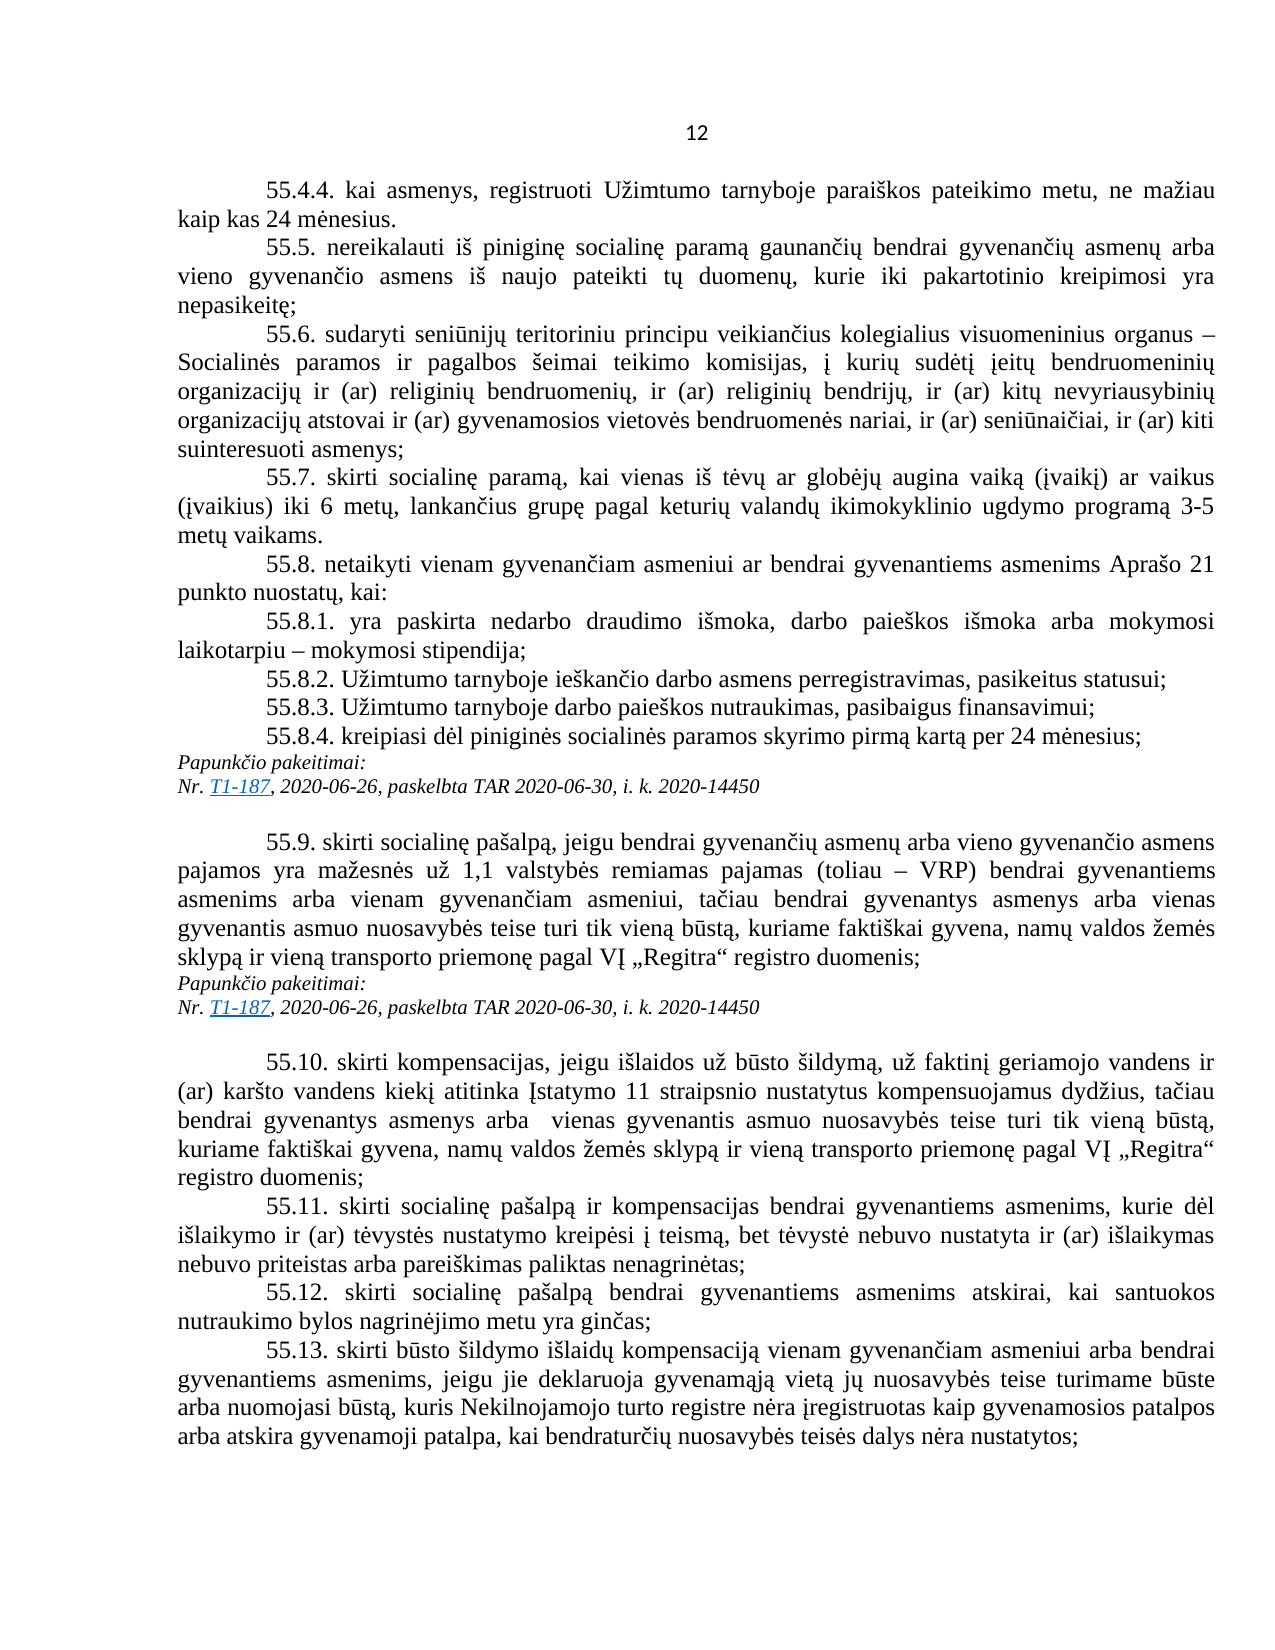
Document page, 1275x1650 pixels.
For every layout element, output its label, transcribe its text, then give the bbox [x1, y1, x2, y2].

text 55.8.2. Užimtumo tarnyboje ieškančio darbo asmens perregistravimas, pasikeitus statusui; [177, 664, 1216, 692]
text Nr. T1-187, 2020-06-26, paskelbta TAR 2020-06-30, i. k. 2020-14450 [177, 774, 1216, 798]
text 55.8.3. Užimtumo tarnyboje darbo paieškos nutraukimas, pasibaigus finansavimui; [177, 692, 1216, 721]
text 55.8.1. yra paskirta nedarbo draudimo išmoka, darbo paieškos išmoka arba mokymosi laikotarpiu – mokymosi stipendija; [177, 606, 1216, 664]
text 55.5. nereikalauti iš piniginę socialinę paramą gaunančių bendrai gyvenančių asmenų arba vieno gyvenančio asmens iš naujo pateikti tų duomenų, kurie iki pakartotinio kreipimosi yra nepasikeitę; [177, 232, 1216, 319]
text 55.12. skirti socialinę pašalpą bendrai gyvenantiems asmenims atskirai, kai santuokos nutraukimo bylos nagrinėjimo metu yra ginčas; [177, 1277, 1216, 1335]
text 55.7. skirti socialinę paramą, kai vienas iš tėvų ar globėjų augina vaiką (įvaikį) ar vaikus (įvaikius) iki 6 metų, lankančius grupę pagal keturių valandų ikimokyklinio ugdymo programą 3-5 metų vaikams. [177, 462, 1216, 549]
text 55.6. sudaryti seniūnijų teritoriniu principu veikiančius kolegialius visuomeninius organus – Socialinės paramos ir pagalbos šeimai teikimo komisijas, į kurių sudėtį įeitų bendruomeninių organizacijų ir (ar) religinių bendruomenių, ir (ar) religinių bendrijų, ir (ar) kitų nevyriausybinių organizacijų atstovai ir (ar) gyvenamosios vietovės bendruomenės nariai, ir (ar) seniūnaičiai, ir (ar) kiti suinteresuoti asmenys; [177, 319, 1216, 462]
text Papunkčio pakeitimai: [177, 971, 1216, 994]
text 55.8. netaikyti vienam gyvenančiam asmeniui ar bendrai gyvenantiems asmenims Aprašo 21 punkto nuostatų, kai: [177, 549, 1216, 606]
text 55.10. skirti kompensacijas, jeigu išlaidos už būsto šildymą, už faktinį geriamojo vandens ir (ar) karšto vandens kiekį atitinka Įstatymo 11 straipsnio nustatytus kompensuojamus dydžius, tačiau bendrai gyvenantys asmenys arba vienas gyvenantis asmuo nuosavybės teise turi tik vieną būstą, kuriame faktiškai gyvena, namų valdos žemės sklypą ir vieną transporto priemonę pagal VĮ „Regitra“ registro duomenis; [177, 1047, 1216, 1191]
text 55.9. skirti socialinę pašalpą, jeigu bendrai gyvenančių asmenų arba vieno gyvenančio asmens pajamos yra mažesnės už 1,1 valstybės remiamas pajamas (toliau – VRP) bendrai gyvenantiems asmenims arba vienam gyvenančiam asmeniui, tačiau bendrai gyvenantys asmenys arba vienas gyvenantis asmuo nuosavybės teise turi tik vieną būstą, kuriame faktiškai gyvena, namų valdos žemės sklypą ir vieną transporto priemonę pagal VĮ „Regitra“ registro duomenis; [177, 827, 1216, 971]
text 55.8.4. kreipiasi dėl piniginės socialinės paramos skyrimo pirmą kartą per 24 mėnesius; [177, 721, 1216, 750]
text 55.13. skirti būsto šildymo išlaidų kompensaciją vienam gyvenančiam asmeniui arba bendrai gyvenantiems asmenims, jeigu jie deklaruoja gyvenamąją vietą jų nuosavybės teise turimame būste arba nuomojasi būstą, kuris Nekilnojamojo turto registre nėra įregistruotas kaip gyvenamosios patalpos arba atskira gyvenamoji patalpa, kai bendraturčių nuosavybės teisės dalys nėra nustatytos; [177, 1335, 1216, 1450]
text Nr. T1-187, 2020-06-26, paskelbta TAR 2020-06-30, i. k. 2020-14450 [177, 994, 1216, 1019]
text Papunkčio pakeitimai: [177, 750, 1216, 774]
text 55.11. skirti socialinę pašalpą ir kompensacijas bendrai gyvenantiems asmenims, kurie dėl išlaikymo ir (ar) tėvystės nustatymo kreipėsi į teismą, bet tėvystė nebuvo nustatyta ir (ar) išlaikymas nebuvo priteistas arba pareiškimas paliktas nenagrinėtas; [177, 1191, 1216, 1277]
text 55.4.4. kai asmenys, registruoti Užimtumo tarnyboje paraiškos pateikimo metu, ne mažiau kaip kas 24 mėnesius. [177, 175, 1216, 232]
